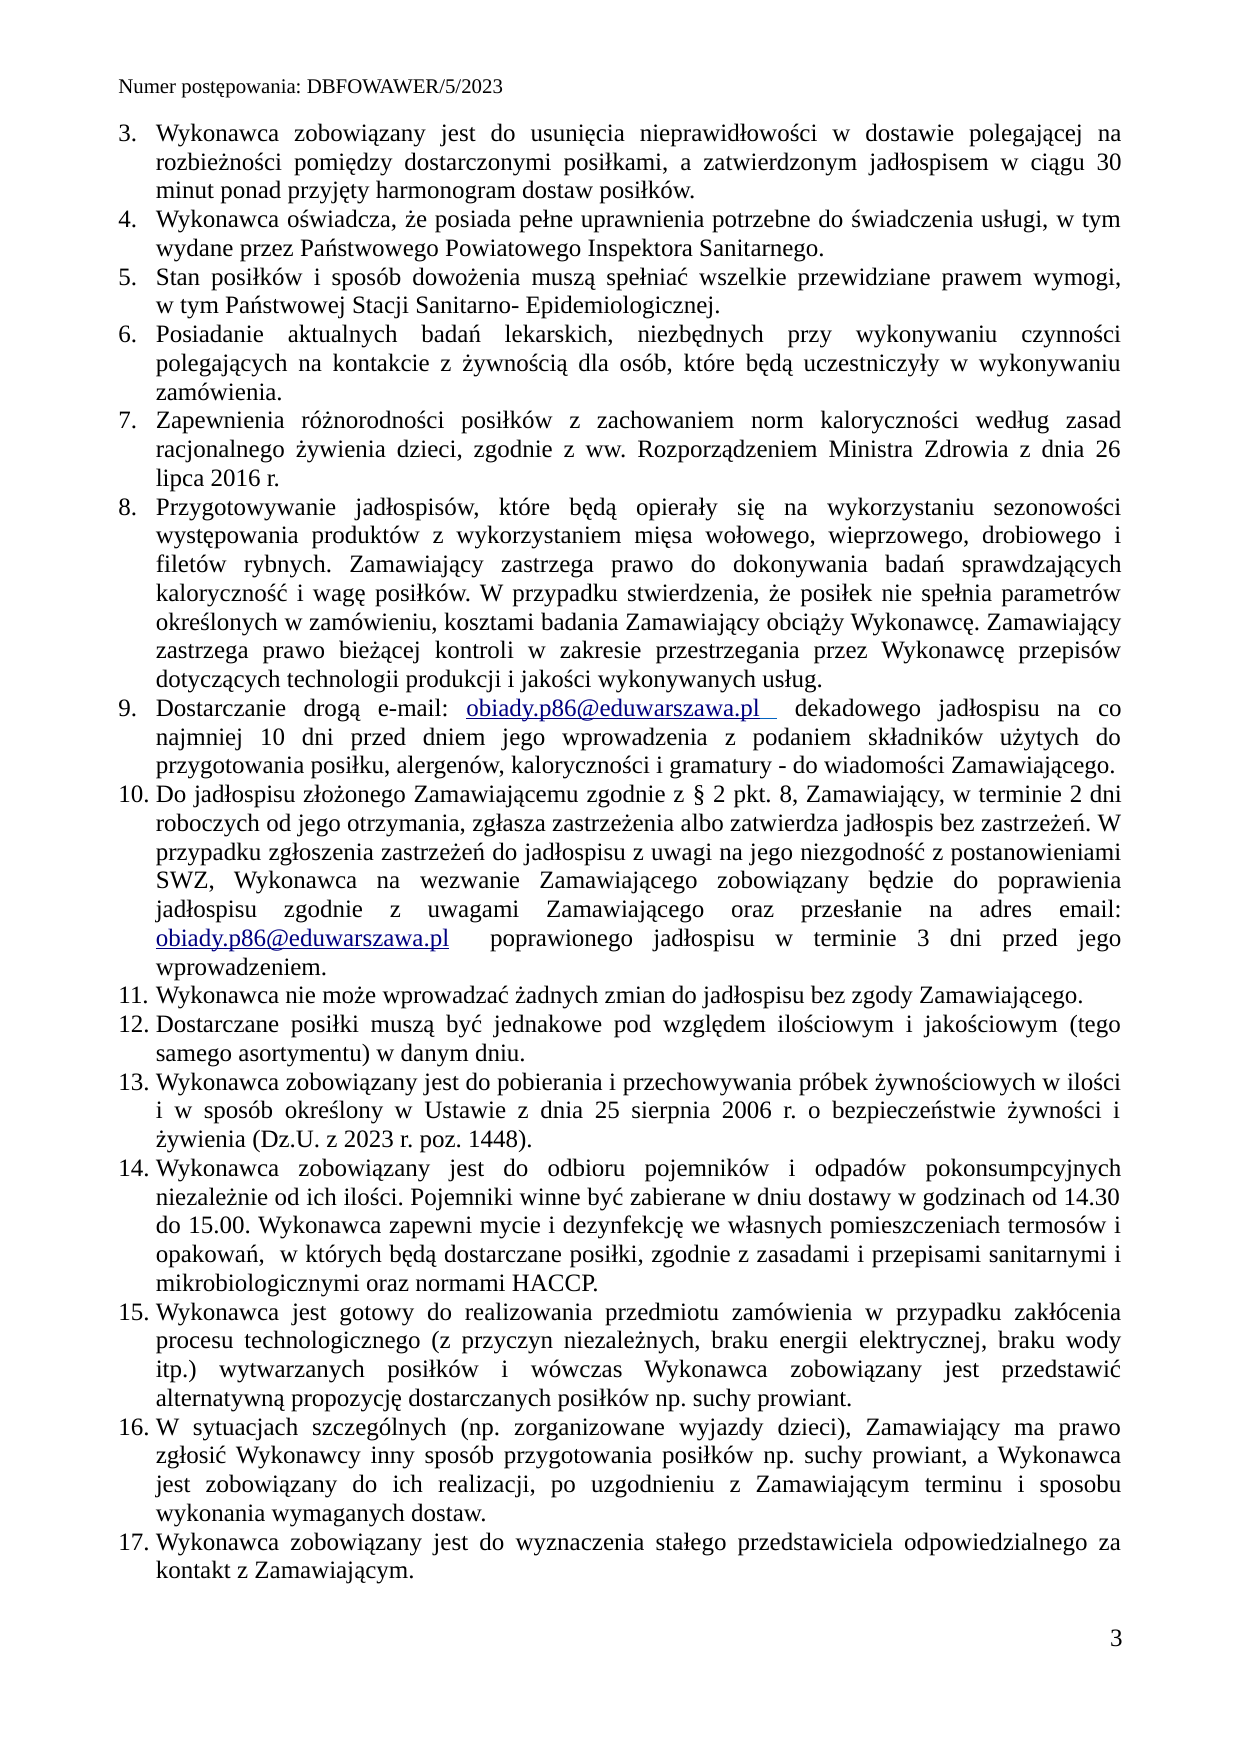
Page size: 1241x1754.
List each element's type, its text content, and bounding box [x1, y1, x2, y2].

list Wykonawca zobowiązany jest do wyznaczenia stałego przedstawiciela odpowiedzialnego za kontakt z Zamawiającym. [118, 1527, 1122, 1584]
list Do jadłospisu złożonego Zamawiającemu zgodnie z § 2 pkt. 8, Zamawiający, w terminie 2 dni roboczych od jego otrzymania, zgłasza zastrzeżenia albo zatwierdza jadłospis bez zastrzeżeń. W przypadku zgłoszenia zastrzeżeń do jadłospisu z uwagi na jego niezgodność z postanowieniami SWZ, Wykonawca na wezwanie Zamawiającego zobowiązany będzie do poprawienia jadłospisu zgodnie z uwagami Zamawiającego oraz przesłanie na adres email: obiady.p86@eduwarszawa.pl poprawionego jadłospisu w terminie 3 dni przed jego wprowadzeniem. [118, 779, 1122, 981]
list W sytuacjach szczególnych (np. zorganizowane wyjazdy dzieci), Zamawiający ma prawo zgłosić Wykonawcy inny sposób przygotowania posiłków np. suchy prowiant, a Wykonawca jest zobowiązany do ich realizacji, po uzgodnieniu z Zamawiającym terminu i sposobu wykonania wymaganych dostaw. [118, 1412, 1122, 1527]
list Wykonawca jest gotowy do realizowania przedmiotu zamówienia w przypadku zakłócenia procesu technologicznego (z przyczyn niezależnych, braku energii elektrycznej, braku wody itp.) wytwarzanych posiłków i wówczas Wykonawca zobowiązany jest przedstawić alternatywną propozycję dostarczanych posiłków np. suchy prowiant. [118, 1297, 1122, 1412]
list Wykonawca zobowiązany jest do odbioru pojemników i odpadów pokonsumpcyjnych niezależnie od ich ilości. Pojemniki winne być zabierane w dniu dostawy w godzinach od 14.30 do 15.00. Wykonawca zapewni mycie i dezynfekcję we własnych pomieszczeniach termosów i opakowań, w których będą dostarczane posiłki, zgodnie z zasadami i przepisami sanitarnymi i mikrobiologicznymi oraz normami HACCP. [118, 1153, 1122, 1297]
list Wykonawca oświadcza, że posiada pełne uprawnienia potrzebne do świadczenia usługi, w tym wydane przez Państwowego Powiatowego Inspektora Sanitarnego. [118, 204, 1122, 262]
list Posiadanie aktualnych badań lekarskich, niezbędnych przy wykonywaniu czynności polegających na kontakcie z żywnością dla osób, które będą uczestniczyły w wykonywaniu zamówienia. [118, 319, 1122, 406]
list Wykonawca zobowiązany jest do usunięcia nieprawidłowości w dostawie polegającej na rozbieżności pomiędzy dostarczonymi posiłkami, a zatwierdzonym jadłospisem w ciągu 30 minut ponad przyjęty harmonogram dostaw posiłków. [118, 118, 1122, 204]
list Dostarczanie drogą e-mail: obiady.p86@eduwarszawa.pl dekadowego jadłospisu na co najmniej 10 dni przed dniem jego wprowadzenia z podaniem składników użytych do przygotowania posiłku, alergenów, kaloryczności i gramatury - do wiadomości Zamawiającego. [118, 693, 1122, 779]
list Przygotowywanie jadłospisów, które będą opierały się na wykorzystaniu sezonowości występowania produktów z wykorzystaniem mięsa wołowego, wieprzowego, drobiowego i filetów rybnych. Zamawiający zastrzega prawo do dokonywania badań sprawdzających kaloryczność i wagę posiłków. W przypadku stwierdzenia, że posiłek nie spełnia parametrów określonych w zamówieniu, kosztami badania Zamawiający obciąży Wykonawcę. Zamawiający zastrzega prawo bieżącej kontroli w zakresie przestrzegania przez Wykonawcę przepisów dotyczących technologii produkcji i jakości wykonywanych usług. [118, 492, 1122, 693]
list Wykonawca zobowiązany jest do pobierania i przechowywania próbek żywnościowych w ilości i w sposób określony w Ustawie z dnia 25 sierpnia 2006 r. o bezpieczeństwie żywności i żywienia (Dz.U. z 2023 r. poz. 1448). [118, 1067, 1122, 1153]
list Zapewnienia różnorodności posiłków z zachowaniem norm kaloryczności według zasad racjonalnego żywienia dzieci, zgodnie z ww. Rozporządzeniem Ministra Zdrowia z dnia 26 lipca 2016 r. [118, 406, 1122, 492]
list Stan posiłków i sposób dowożenia muszą spełniać wszelkie przewidziane prawem wymogi, w tym Państwowej Stacji Sanitarno- Epidemiologicznej. [118, 262, 1122, 319]
list Dostarczane posiłki muszą być jednakowe pod względem ilościowym i jakościowym (tego samego asortymentu) w danym dniu. [118, 1009, 1122, 1067]
list Wykonawca nie może wprowadzać żadnych zmian do jadłospisu bez zgody Zamawiającego. [118, 981, 1122, 1009]
